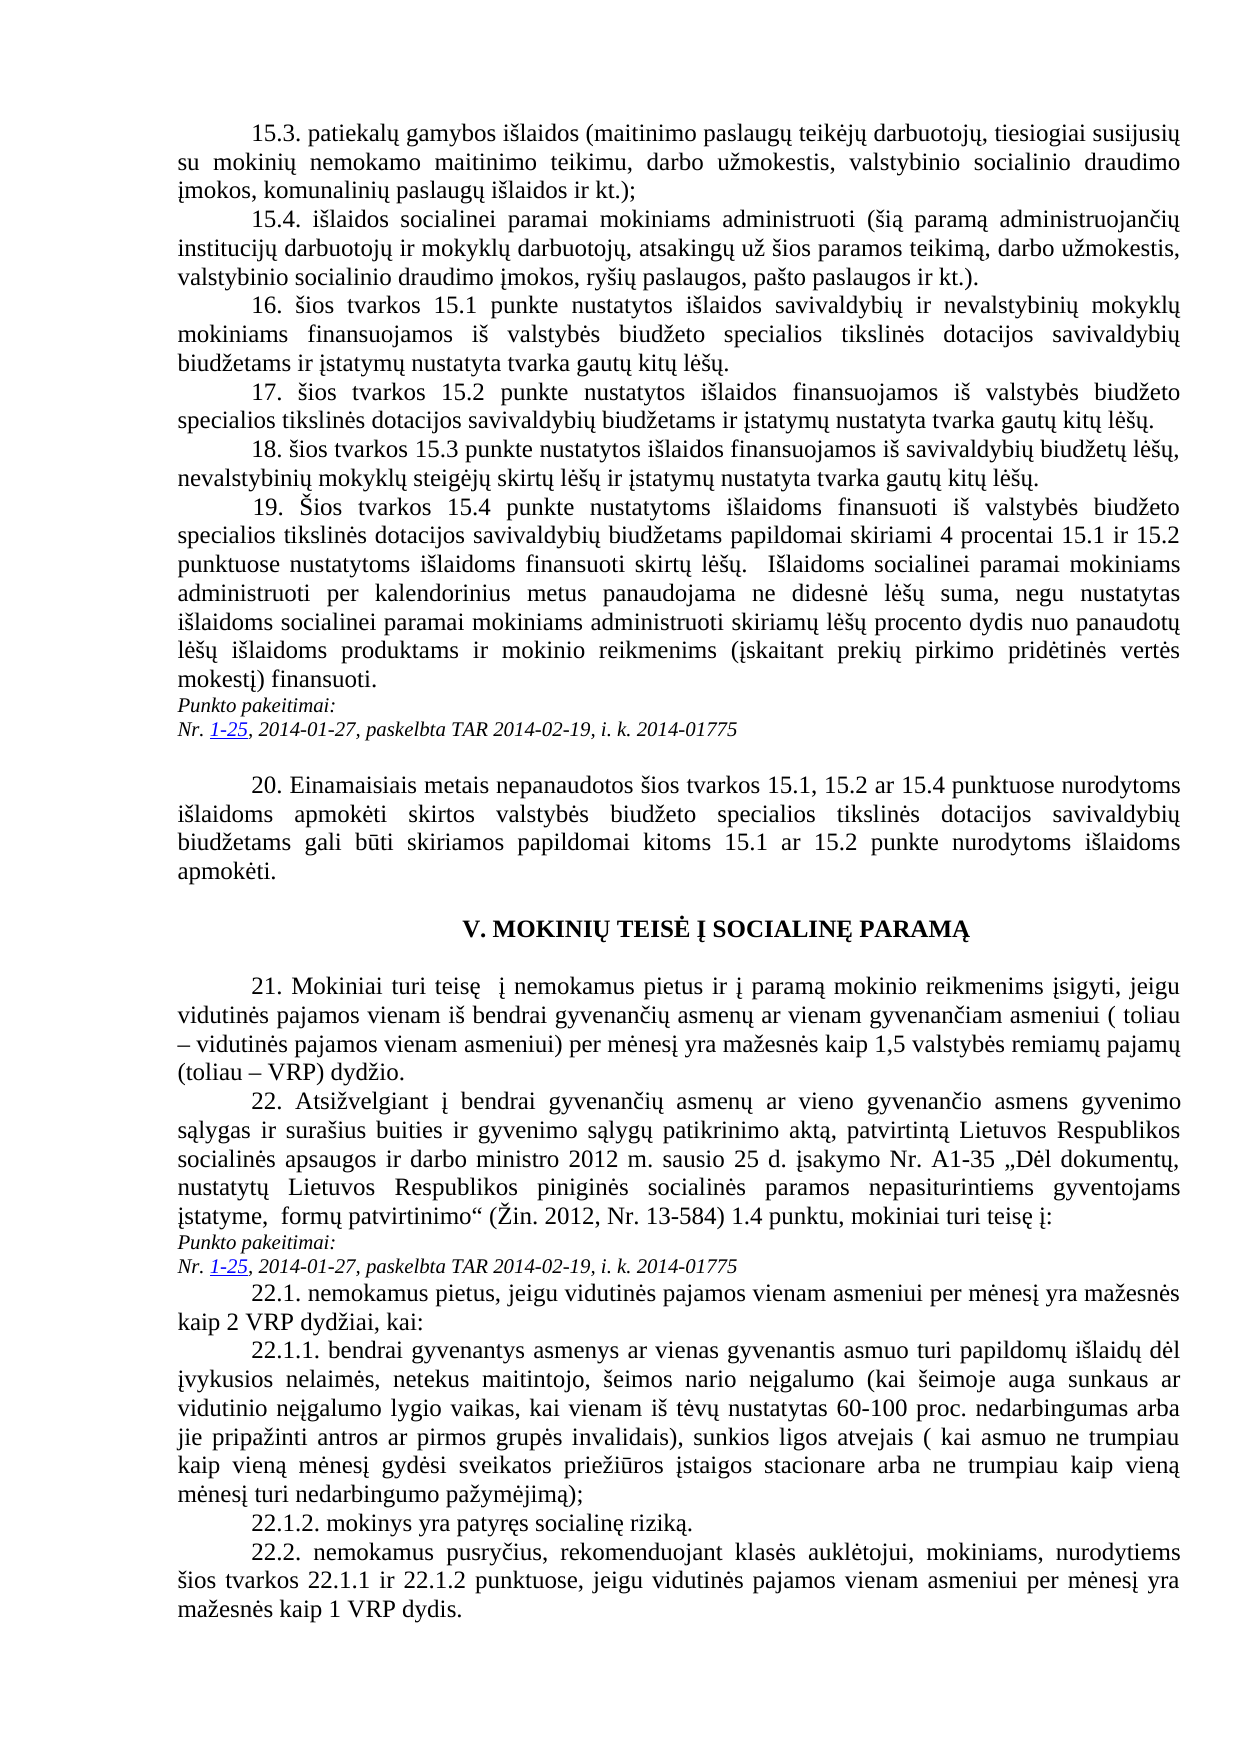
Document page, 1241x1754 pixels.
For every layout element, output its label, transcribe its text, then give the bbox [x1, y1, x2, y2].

text 16. šios tvarkos 15.1 punkte nustatytos išlaidos savivaldybių ir nevalstybinių mokyklų mokiniams finansuojamos iš valstybės biudžeto specialios tikslinės dotacijos savivaldybių biudžetams ir įstatymų nustatyta tvarka gautų kitų lėšų. [177, 291, 1181, 377]
text 17. šios tvarkos 15.2 punkte nustatytos išlaidos finansuojamos iš valstybės biudžeto specialios tikslinės dotacijos savivaldybių biudžetams ir įstatymų nustatyta tvarka gautų kitų lėšų. [177, 377, 1181, 434]
text 18. šios tvarkos 15.3 punkte nustatytos išlaidos finansuojamos iš savivaldybių biudžetų lėšų, nevalstybinių mokyklų steigėjų skirtų lėšų ir įstatymų nustatyta tvarka gautų kitų lėšų. [177, 434, 1181, 492]
text Nr. 1-25, 2014-01-27, paskelbta TAR 2014-02-19, i. k. 2014-01775 [177, 1254, 1181, 1278]
text 22.2. nemokamus pusryčius, rekomenduojant klasės auklėtojui, mokiniams, nurodytiems šios tvarkos 22.1.1 ir 22.1.2 punktuose, jeigu vidutinės pajamos vienam asmeniui per mėnesį yra mažesnės kaip 1 VRP dydis. [177, 1537, 1181, 1623]
text 22.1. nemokamus pietus, jeigu vidutinės pajamos vienam asmeniui per mėnesį yra mažesnės kaip 2 VRP dydžiai, kai: [177, 1278, 1181, 1336]
text 15.4. išlaidos socialinei paramai mokiniams administruoti (šią paramą administruojančių institucijų darbuotojų ir mokyklų darbuotojų, atsakingų už šios paramos teikimą, darbo užmokestis, valstybinio socialinio draudimo įmokos, ryšių paslaugos, pašto paslaugos ir kt.). [177, 204, 1181, 291]
text 15.3. patiekalų gamybos išlaidos (maitinimo paslaugų teikėjų darbuotojų, tiesiogiai susijusių su mokinių nemokamo maitinimo teikimu, darbo užmokestis, valstybinio socialinio draudimo įmokos, komunalinių paslaugų išlaidos ir kt.); [177, 118, 1181, 204]
text V. MOKINIŲ TEISĖ Į SOCIALINĘ PARAMĄ [177, 914, 1181, 942]
text 22.1.2. mokinys yra patyręs socialinę riziką. [177, 1508, 1181, 1537]
text 19. Šios tvarkos 15.4 punkte nustatytoms išlaidoms finansuoti iš valstybės biudžeto specialios tikslinės dotacijos savivaldybių biudžetams papildomai skiriami 4 procentai 15.1 ir 15.2 punktuose nustatytoms išlaidoms finansuoti skirtų lėšų. Išlaidoms socialinei paramai mokiniams administruoti per kalendorinius metus panaudojama ne didesnė lėšų suma, negu nustatytas išlaidoms socialinei paramai mokiniams administruoti skiriamų lėšų procento dydis nuo panaudotų lėšų išlaidoms produktams ir mokinio reikmenims (įskaitant prekių pirkimo pridėtinės vertės mokestį) finansuoti. [177, 492, 1181, 693]
text 20. Einamaisiais metais nepanaudotos šios tvarkos 15.1, 15.2 ar 15.4 punktuose nurodytoms išlaidoms apmokėti skirtos valstybės biudžeto specialios tikslinės dotacijos savivaldybių biudžetams gali būti skiriamos papildomai kitoms 15.1 ar 15.2 punkte nurodytoms išlaidoms apmokėti. [177, 770, 1181, 885]
text 22. Atsižvelgiant į bendrai gyvenančių asmenų ar vieno gyvenančio asmens gyvenimo sąlygas ir surašius buities ir gyvenimo sąlygų patikrinimo aktą, patvirtintą Lietuvos Respublikos socialinės apsaugos ir darbo ministro 2012 m. sausio 25 d. įsakymo Nr. A1-35 „Dėl dokumentų, nustatytų Lietuvos Respublikos piniginės socialinės paramos nepasiturintiems gyventojams įstatyme, formų patvirtinimo“ (Žin. 2012, Nr. 13-584) 1.4 punktu, mokiniai turi teisę į: [177, 1086, 1181, 1230]
text 21. Mokiniai turi teisę į nemokamus pietus ir į paramą mokinio reikmenims įsigyti, jeigu vidutinės pajamos vienam iš bendrai gyvenančių asmenų ar vienam gyvenančiam asmeniui ( toliau – vidutinės pajamos vienam asmeniui) per mėnesį yra mažesnės kaip 1,5 valstybės remiamų pajamų (toliau – VRP) dydžio. [177, 971, 1181, 1086]
text Punkto pakeitimai: [177, 1230, 1181, 1254]
text 22.1.1. bendrai gyvenantys asmenys ar vienas gyvenantis asmuo turi papildomų išlaidų dėl įvykusios nelaimės, netekus maitintojo, šeimos nario neįgalumo (kai šeimoje auga sunkaus ar vidutinio neįgalumo lygio vaikas, kai vienam iš tėvų nustatytas 60-100 proc. nedarbingumas arba jie pripažinti antros ar pirmos grupės invalidais), sunkios ligos atvejais ( kai asmuo ne trumpiau kaip vieną mėnesį gydėsi sveikatos priežiūros įstaigos stacionare arba ne trumpiau kaip vieną mėnesį turi nedarbingumo pažymėjimą); [177, 1336, 1181, 1508]
text Nr. 1-25, 2014-01-27, paskelbta TAR 2014-02-19, i. k. 2014-01775 [177, 717, 1181, 741]
text Punkto pakeitimai: [177, 693, 1181, 717]
